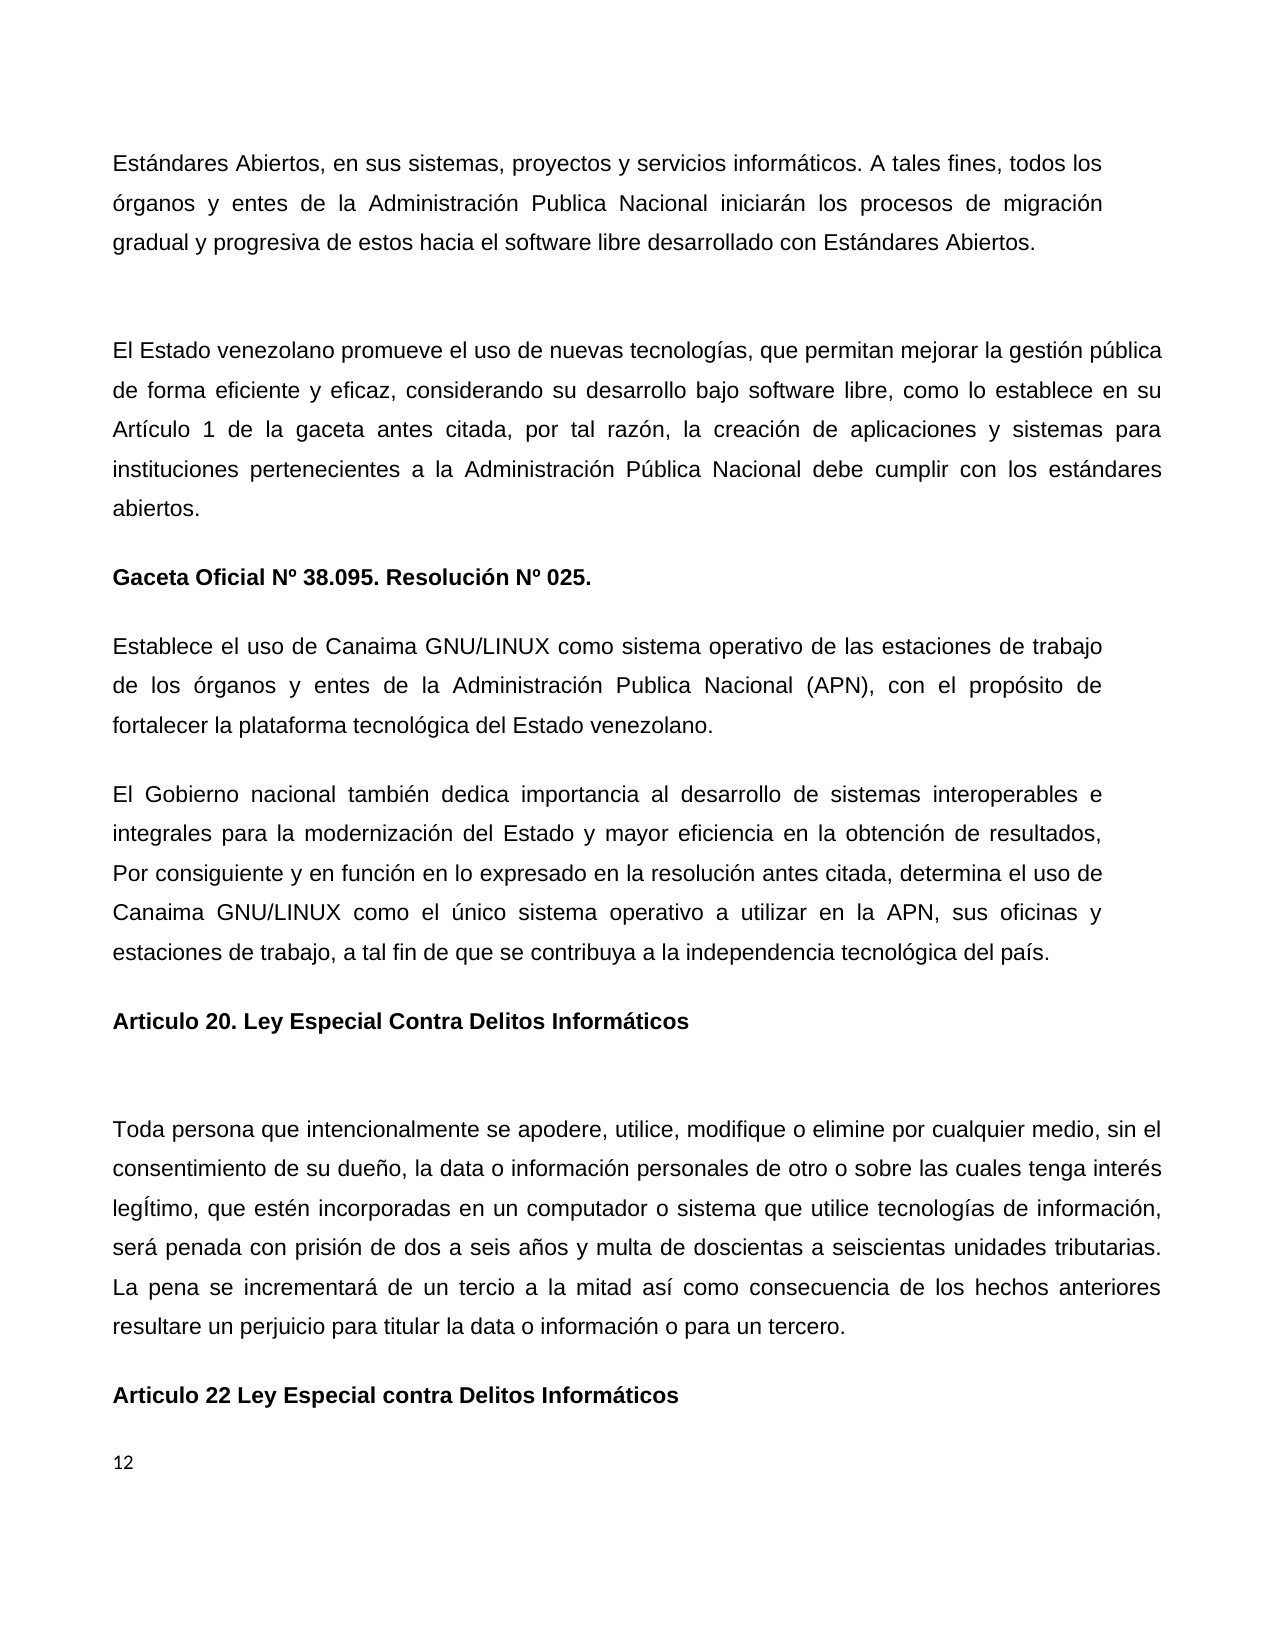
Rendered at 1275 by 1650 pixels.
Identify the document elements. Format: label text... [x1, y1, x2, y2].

subtitle Articulo 20. Ley Especial Contra Delitos Informáticos [112, 1008, 1162, 1034]
text Estándares Abiertos, en sus sistemas, proyectos y servicios informáticos. A tales fines, todos los órganos y entes de la Administración Publica Nacional iniciarán los procesos de migración gradual y progresiva de estos hacia el software libre desarrollado con Estándares Abiertos. [112, 150, 1103, 255]
text El Estado venezolano promueve el uso de nuevas tecnologías, que permitan mejorar la gestión pública de forma eficiente y eficaz, considerando su desarrollo bajo software libre, como lo establece en su Artículo 1 de la gaceta antes citada, por tal razón, la creación de aplicaciones y sistemas para instituciones pertenecientes a la Administración Pública Nacional debe cumplir con los estándares abiertos. [112, 337, 1162, 522]
text Toda persona que intencionalmente se apodere, utilice, modifique o elimine por cualquier medio, sin el consentimiento de su dueño, la data o información personales de otro o sobre las cuales tenga interés legÍtimo, que estén incorporadas en un computador o sistema que utilice tecnologías de información, será penada con prisión de dos a seis años y multa de doscientas a seiscientas unidades tributarias. La pena se incrementará de un tercio a la mitad así como consecuencia de los hechos anteriores resultare un perjuicio para titular la data o información o para un tercero. [112, 1116, 1162, 1339]
text Establece el uso de Canaima GNU/LINUX como sistema operativo de las estaciones de trabajo de los órganos y entes de la Administración Publica Nacional (APN), con el propósito de fortalecer la plataforma tecnológica del Estado venezolano. [112, 633, 1103, 738]
subtitle Articulo 22 Ley Especial contra Delitos Informáticos [112, 1382, 1162, 1408]
subtitle Gaceta Oficial Nº 38.095. Resolución Nº 025. [112, 564, 1103, 590]
text El Gobierno nacional también dedica importancia al desarrollo de sistemas interoperables e integrales para la modernización del Estado y mayor eficiencia en la obtención de resultados, Por consiguiente y en función en lo expresado en la resolución antes citada, determina el uso de Canaima GNU/LINUX como el único sistema operativo a utilizar en la APN, sus oficinas y estaciones de trabajo, a tal fin de que se contribuya a la independencia tecnológica del país. [112, 781, 1103, 965]
